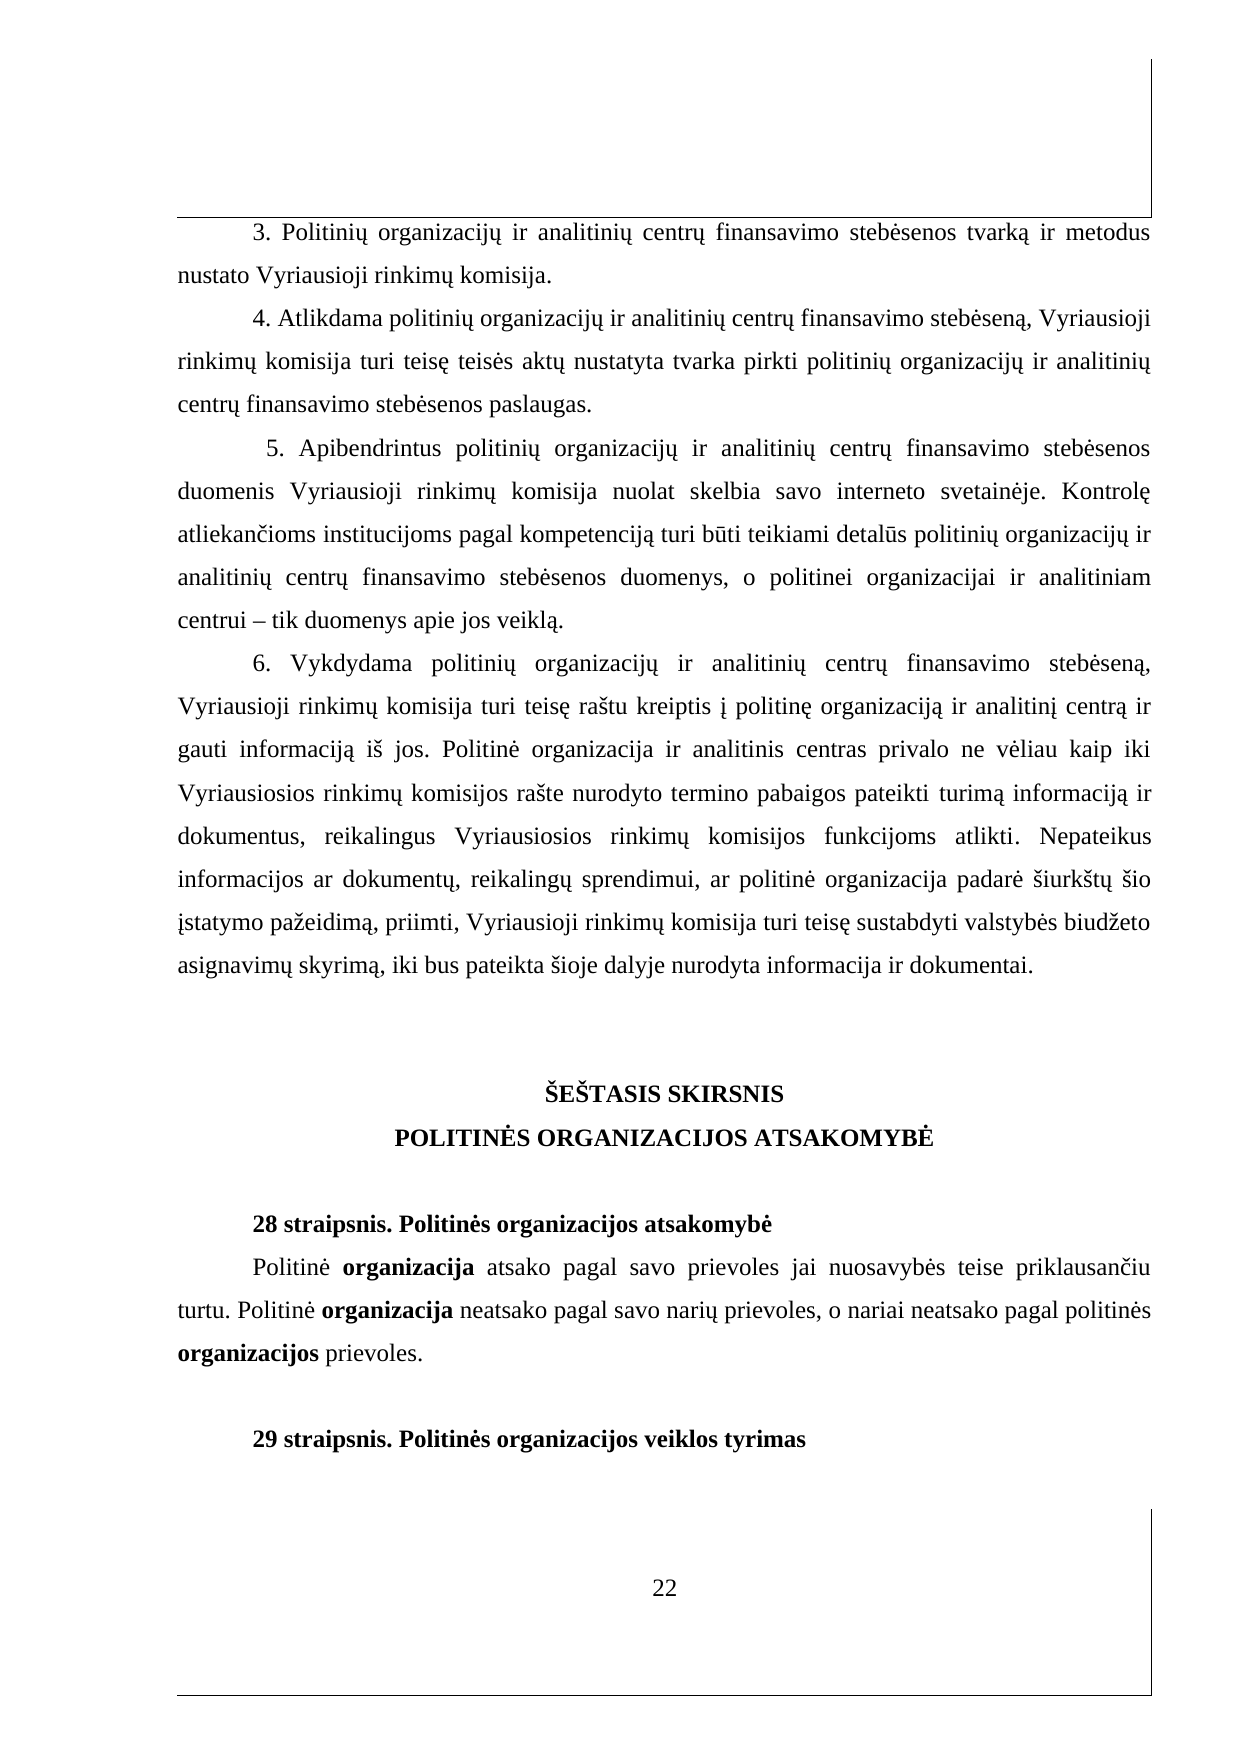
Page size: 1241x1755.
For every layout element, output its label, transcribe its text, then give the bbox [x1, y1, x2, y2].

text 29 straipsnis. Politinės organizacijos veiklos tyrimas [177, 1424, 1152, 1453]
text Politinė organizacija atsako pagal savo prievoles jai nuosavybės teise priklausančiu turtu. Politinė organizacija neatsako pagal savo narių prievoles, o nariai neatsako pagal politinės organizacijos prievoles. [177, 1252, 1152, 1367]
text 3. Politinių organizacijų ir analitinių centrų finansavimo stebėsenos tvarką ir metodus nustato Vyriausioji rinkimų komisija. [177, 217, 1152, 289]
text 5. Apibendrintus politinių organizacijų ir analitinių centrų finansavimo stebėsenos duomenis Vyriausioji rinkimų komisija nuolat skelbia savo interneto svetainėje. Kontrolę atliekančioms institucijoms pagal kompetenciją turi būti teikiami detalūs politinių organizacijų ir analitinių centrų finansavimo stebėsenos duomenys, o politinei organizacijai ir analitiniam centrui – tik duomenys apie jos veiklą. [177, 433, 1152, 634]
text 4. Atlikdama politinių organizacijų ir analitinių centrų finansavimo stebėseną, Vyriausioji rinkimų komisija turi teisę teisės aktų nustatyta tvarka pirkti politinių organizacijų ir analitinių centrų finansavimo stebėsenos paslaugas. [177, 303, 1152, 418]
text 28 straipsnis. Politinės organizacijos atsakomybė [177, 1209, 1152, 1238]
text ŠEŠTASIS SKIRSNIS [177, 1079, 1152, 1108]
text POLITINĖS ORGANIZACIJOS ATSAKOMYBĖ [177, 1123, 1152, 1151]
text 6. Vykdydama politinių organizacijų ir analitinių centrų finansavimo stebėseną, Vyriausioji rinkimų komisija turi teisę raštu kreiptis į politinę organizaciją ir analitinį centrą ir gauti informaciją iš jos. Politinė organizacija ir analitinis centras privalo ne vėliau kaip iki Vyriausiosios rinkimų komisijos rašte nurodyto termino pabaigos pateikti turimą informaciją ir dokumentus, reikalingus Vyriausiosios rinkimų komisijos funkcijoms atlikti. Nepateikus informacijos ar dokumentų, reikalingų sprendimui, ar politinė organizacija padarė šiurkštų šio įstatymo pažeidimą, priimti, Vyriausioji rinkimų komisija turi teisę sustabdyti valstybės biudžeto asignavimų skyrimą, iki bus pateikta šioje dalyje nurodyta informacija ir dokumentai. [177, 648, 1152, 979]
